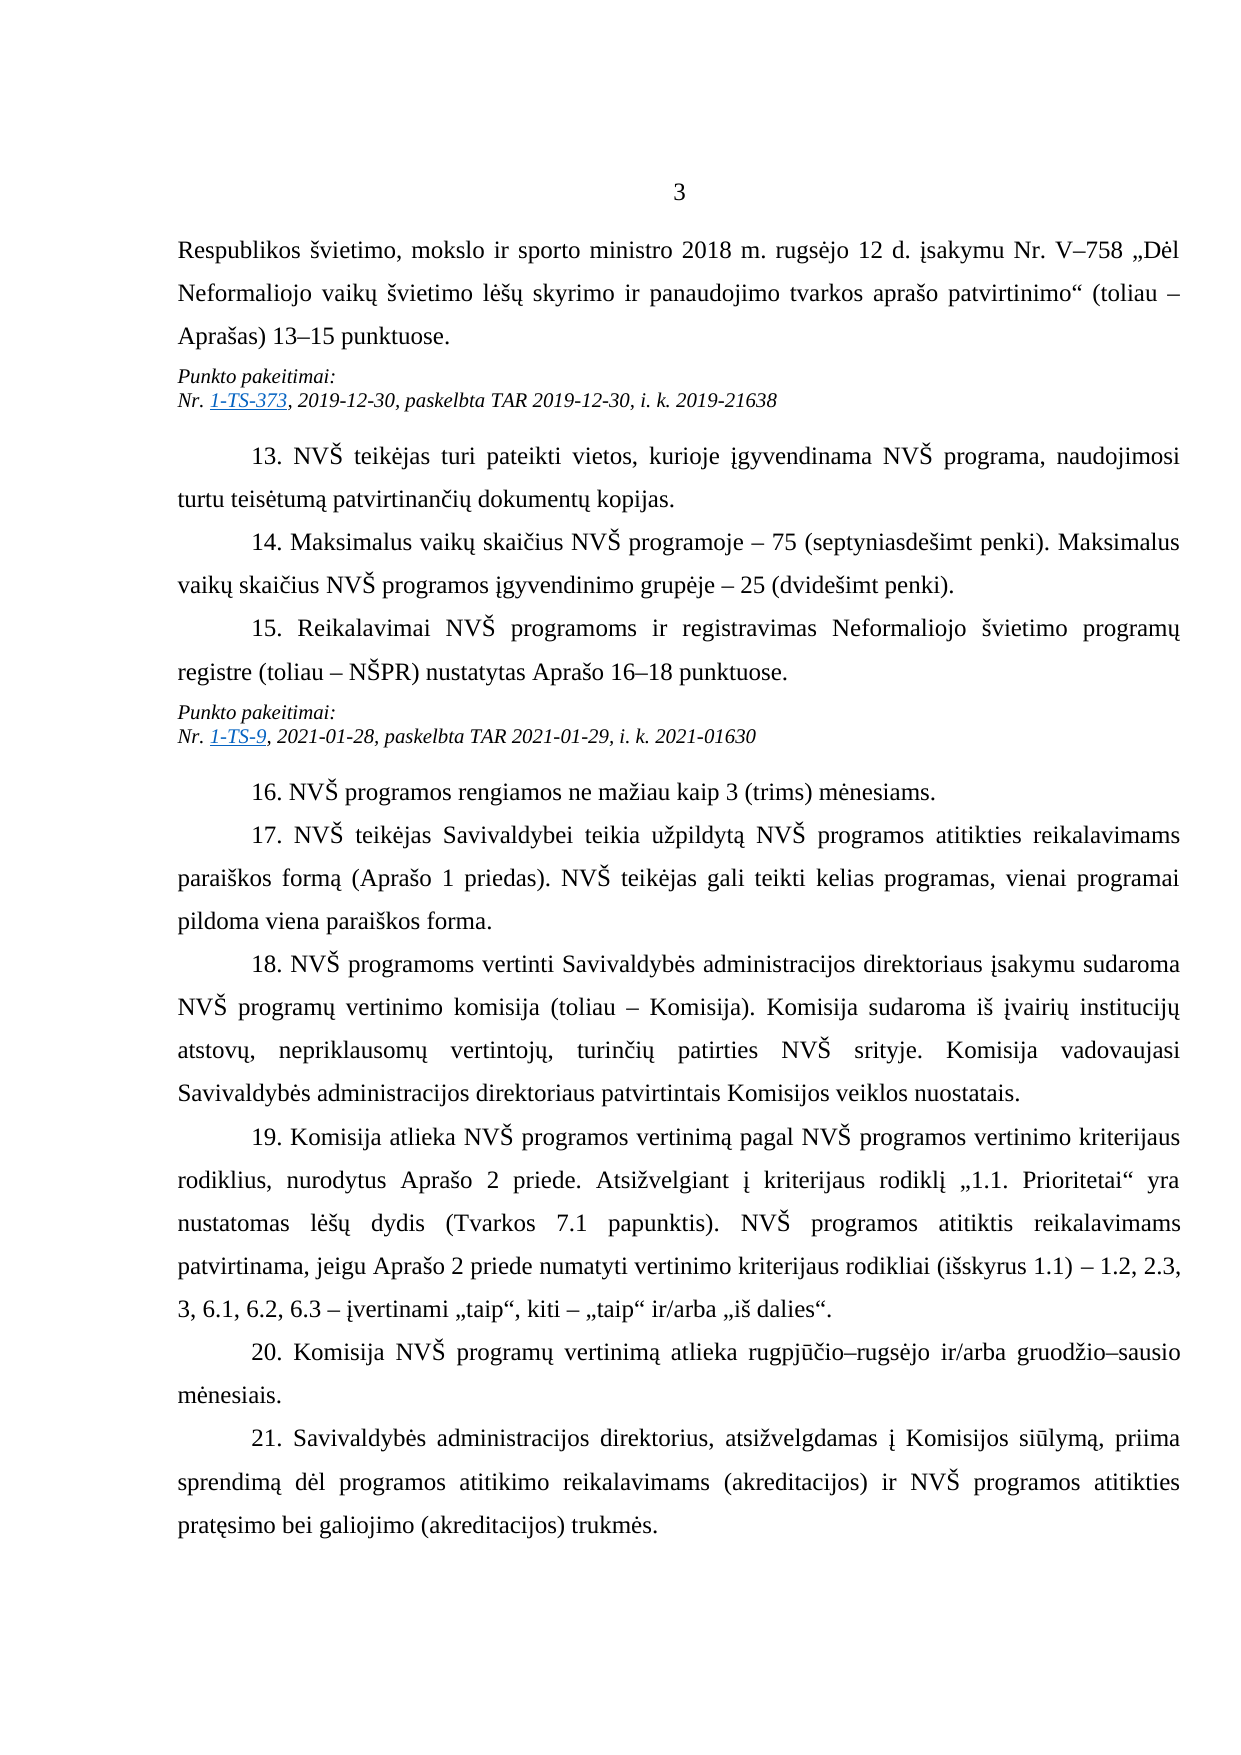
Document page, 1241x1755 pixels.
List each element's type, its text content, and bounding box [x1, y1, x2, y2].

text 16. NVŠ programos rengiamos ne mažiau kaip 3 (trims) mėnesiams. [177, 777, 1181, 805]
text Nr. 1-TS-9, 2021-01-28, paskelbta TAR 2021-01-29, i. k. 2021-01630 [177, 724, 1181, 748]
text 21. Savivaldybės administracijos direktorius, atsižvelgdamas į Komisijos siūlymą, priima sprendimą dėl programos atitikimo reikalavimams (akreditacijos) ir NVŠ programos atitikties pratęsimo bei galiojimo (akreditacijos) trukmės. [177, 1423, 1181, 1538]
text 20. Komisija NVŠ programų vertinimą atlieka rugpjūčio–rugsėjo ir/arba gruodžio–sausio mėnesiais. [177, 1337, 1181, 1409]
text Punkto pakeitimai: [177, 364, 1181, 388]
text 13. NVŠ teikėjas turi pateikti vietos, kurioje įgyvendinama NVŠ programa, naudojimosi turtu teisėtumą patvirtinančių dokumentų kopijas. [177, 441, 1181, 513]
text 19. Komisija atlieka NVŠ programos vertinimą pagal NVŠ programos vertinimo kriterijaus rodiklius, nurodytus Aprašo 2 priede. Atsižvelgiant į kriterijaus rodiklį „1.1. Prioritetai“ yra nustatomas lėšų dydis (Tvarkos 7.1 papunktis). NVŠ programos atitiktis reikalavimams patvirtinama, jeigu Aprašo 2 priede numatyti vertinimo kriterijaus rodikliai (išskyrus 1.1) – 1.2, 2.3, 3, 6.1, 6.2, 6.3 – įvertinami „taip“, kiti – „taip“ ir/arba „iš dalies“. [177, 1122, 1181, 1323]
text 15. Reikalavimai NVŠ programoms ir registravimas Neformaliojo švietimo programų registre (toliau – NŠPR) nustatytas Aprašo 16–18 punktuose. [177, 613, 1181, 685]
text Nr. 1-TS-373, 2019-12-30, paskelbta TAR 2019-12-30, i. k. 2019-21638 [177, 388, 1181, 412]
text Respublikos švietimo, mokslo ir sporto ministro 2018 m. rugsėjo 12 d. įsakymu Nr. V–758 „Dėl Neformaliojo vaikų švietimo lėšų skyrimo ir panaudojimo tvarkos aprašo patvirtinimo“ (toliau – Aprašas) 13–15 punktuose. [177, 235, 1181, 350]
text 17. NVŠ teikėjas Savivaldybei teikia užpildytą NVŠ programos atitikties reikalavimams paraiškos formą (Aprašo 1 priedas). NVŠ teikėjas gali teikti kelias programas, vienai programai pildoma viena paraiškos forma. [177, 820, 1181, 935]
text 14. Maksimalus vaikų skaičius NVŠ programoje – 75 (septyniasdešimt penki). Maksimalus vaikų skaičius NVŠ programos įgyvendinimo grupėje – 25 (dvidešimt penki). [177, 527, 1181, 599]
text Punkto pakeitimai: [177, 700, 1181, 724]
text 18. NVŠ programoms vertinti Savivaldybės administracijos direktoriaus įsakymu sudaroma NVŠ programų vertinimo komisija (toliau – Komisija). Komisija sudaroma iš įvairių institucijų atstovų, nepriklausomų vertintojų, turinčių patirties NVŠ srityje. Komisija vadovaujasi Savivaldybės administracijos direktoriaus patvirtintais Komisijos veiklos nuostatais. [177, 949, 1181, 1107]
